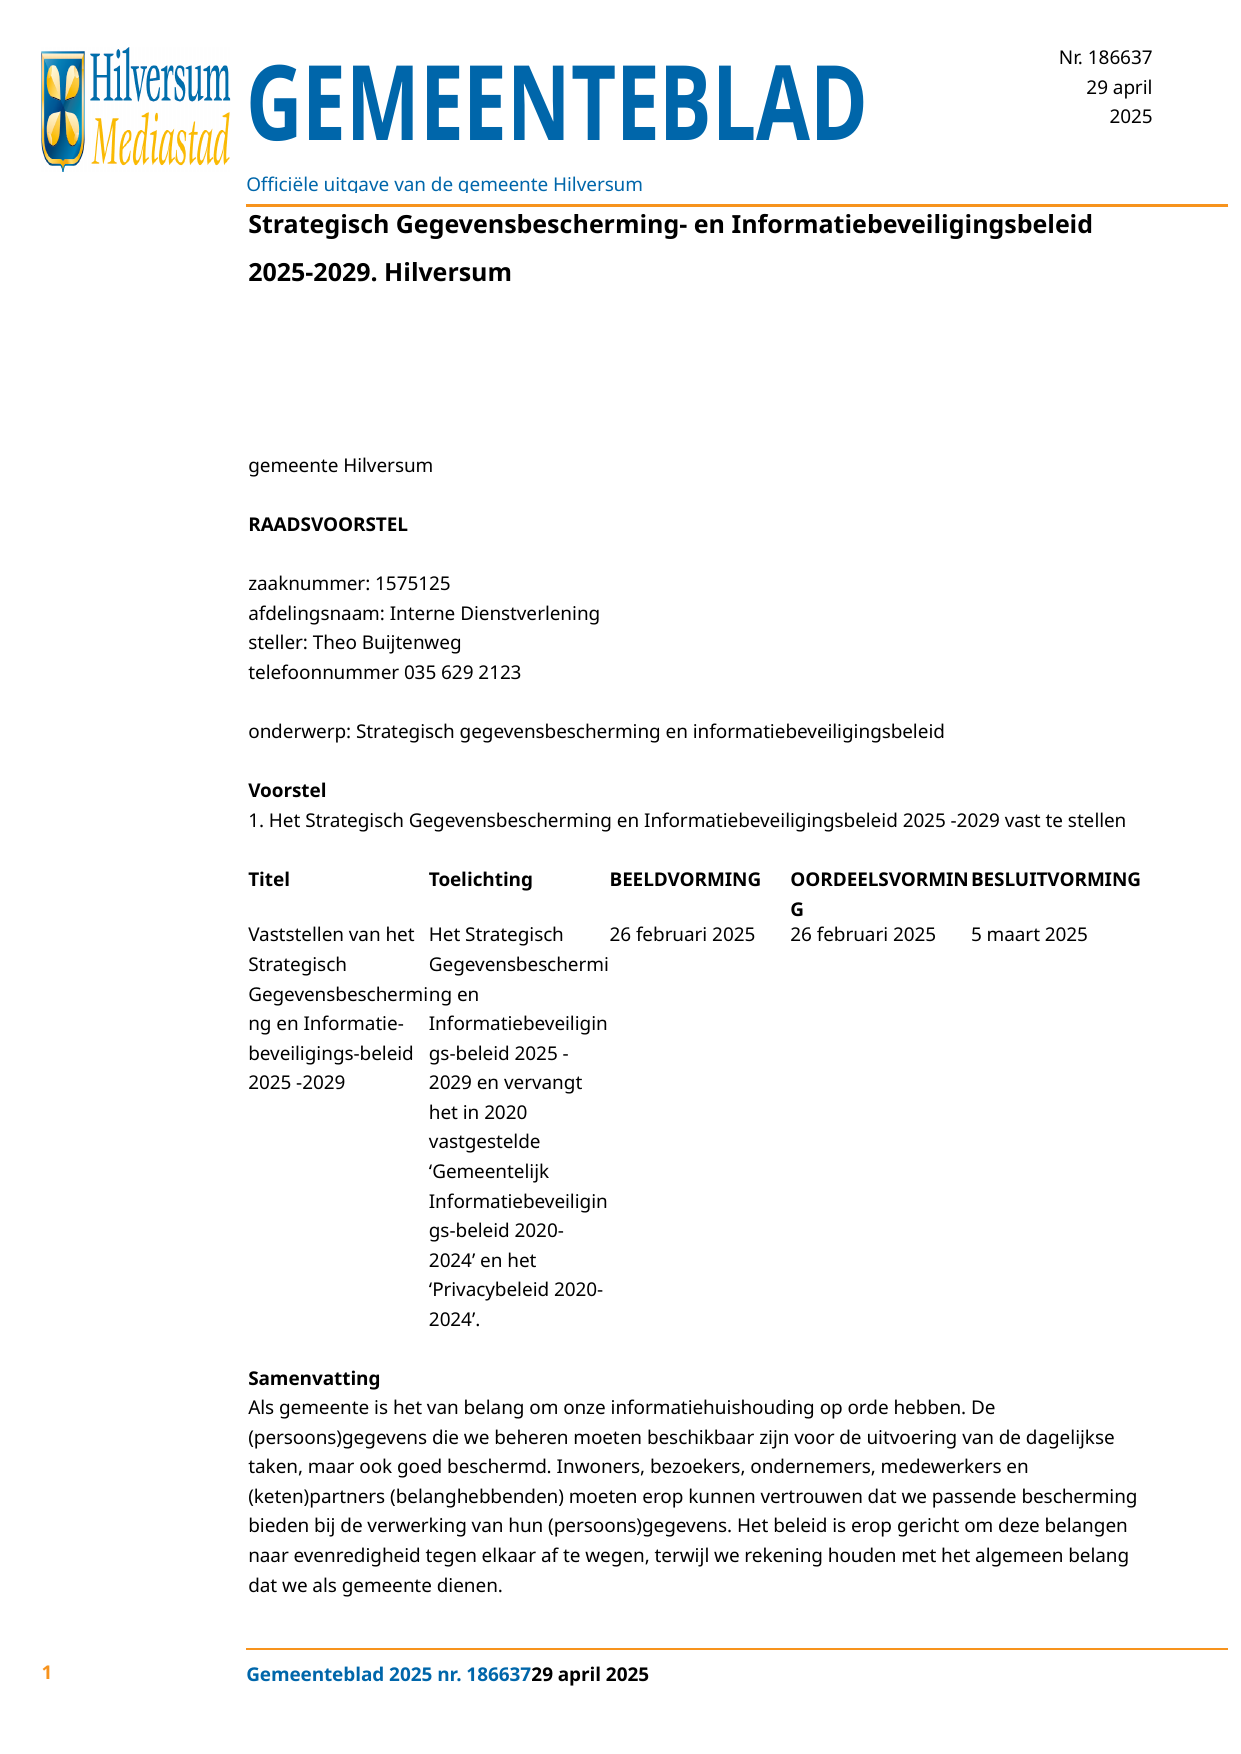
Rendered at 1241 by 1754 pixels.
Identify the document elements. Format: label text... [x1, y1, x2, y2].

text 1. Het Strategisch Gegevensbescherming en Informatiebeveiligingsbeleid 2025 -2029 vast te stellen [248, 807, 1152, 833]
table_cell Het Strategisch Gegevensbescherming en Informatiebeveiligings-beleid 2025 -2029 en vervangt het in 2020 vastgestelde ‘Gemeentelijk Informatiebeveiligings-beleid 2020-2024’ en het ‘Privacybeleid 2020-2024’. [429, 922, 609, 1332]
text afdelingsnaam: Interne Dienstverlening [248, 600, 1152, 626]
table_header BEELDVORMING [609, 866, 790, 922]
text steller: Theo Buijtenweg [248, 629, 1152, 655]
text onderwerp: Strategisch gegevensbescherming en informatiebeveiligingsbeleid [248, 718, 1152, 744]
text Strategisch Gegevensbescherming- en Informatiebeveiligingsbeleid 2025-2029. Hilversum [248, 207, 1152, 288]
table_header Titel [248, 866, 429, 922]
table_cell 5 maart 2025 [971, 922, 1152, 1332]
table_cell 26 februari 2025 [609, 922, 790, 1332]
table_cell 26 februari 2025 [790, 922, 971, 1332]
picture [41, 47, 231, 172]
text Als gemeente is het van belang om onze informatiehuishouding op orde hebben. De (persoons)gegevens die we beheren moeten beschikbaar zijn voor de uitvoering van de dagelijkse taken, maar ook goed beschermd. Inwoners, bezoekers, ondernemers, medewerkers en (keten)partners (belanghebbenden) moeten erop kunnen vertrouwen dat we passende bescherming bieden bij de verwerking van hun (persoons)gegevens. Het beleid is erop gericht om deze belangen naar evenredigheid tegen elkaar af te wegen, terwijl we rekening houden met het algemeen belang dat we als gemeente dienen. [248, 1394, 1152, 1598]
text RAADSVOORSTEL [248, 511, 1152, 537]
text gemeente Hilversum [248, 452, 1152, 478]
table_header BESLUITVORMING [971, 866, 1152, 922]
table_header OORDEELSVORMING [790, 866, 971, 922]
text zaaknummer: 1575125 [248, 570, 1152, 596]
text Samenvatting [248, 1365, 1152, 1391]
text Voorstel [248, 777, 1152, 803]
text telefoonnummer 035 629 2123 [248, 659, 1152, 685]
table_header Toelichting [429, 866, 609, 922]
table_cell Vaststellen van het Strategisch Gegevensbescherming en Informatie-beveiligings-beleid 2025 -2029 [248, 922, 429, 1332]
